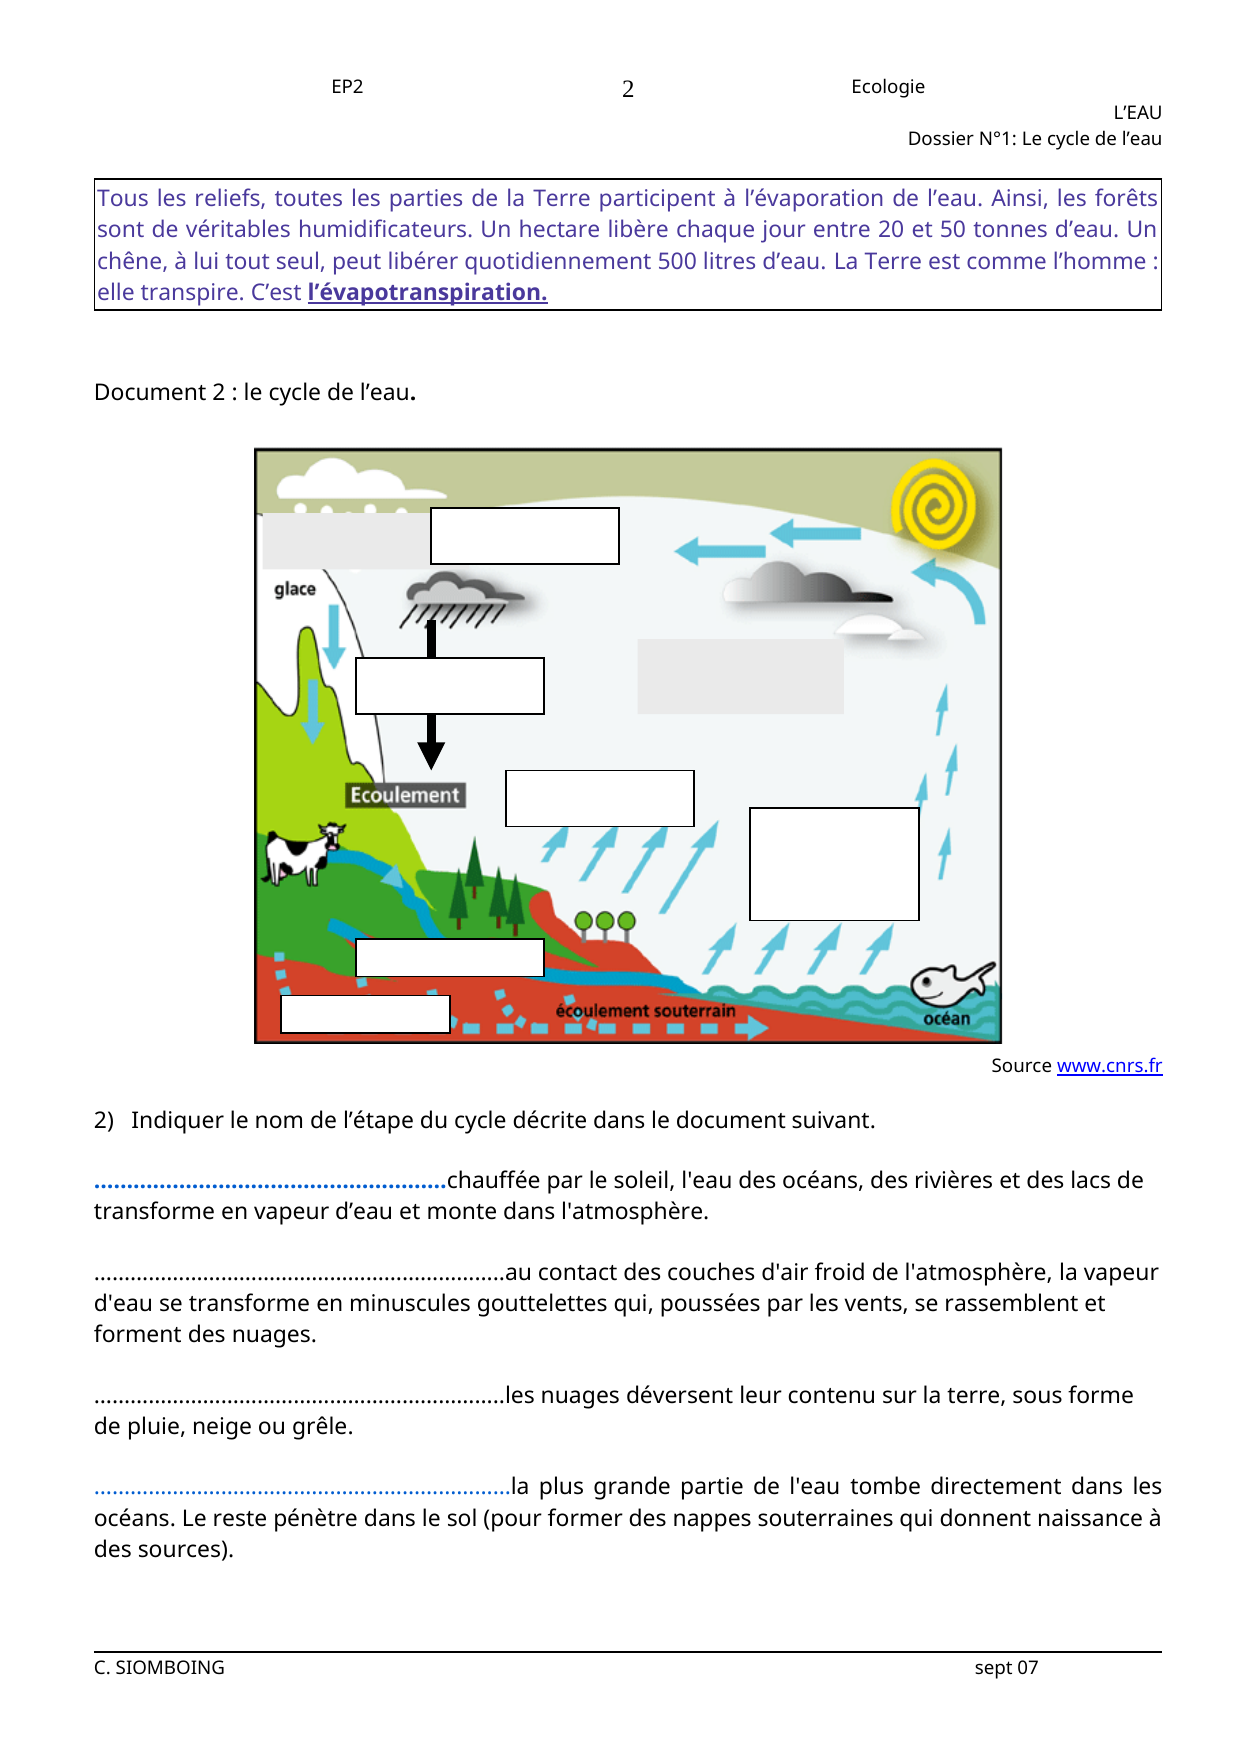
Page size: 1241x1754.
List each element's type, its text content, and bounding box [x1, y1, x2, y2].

text ……………………………………………………………la plus grande partie de l'eau tombe directement dans les océans. Le reste pénètre dans le sol (pour former des nappes souterraines qui donnent naissance à des sources). [94, 1470, 1162, 1564]
text ………………………………………………chauffée par le soleil, l'eau des océans, des rivières et des lacs de transforme en vapeur d’eau et monte dans l'atmosphère. [94, 1164, 1162, 1226]
text Source www.cnrs.fr [94, 1052, 1162, 1078]
list Indiquer le nom de l’étape du cycle décrite dans le document suivant. [94, 1103, 1162, 1135]
text Document 2 : le cycle de l’eau. [94, 376, 1162, 407]
text …………………………………………………………..au contact des couches d'air froid de l'atmosphère, la vapeur d'eau se transforme en minuscules gouttelettes qui, poussées par les vents, se rassemblent et forment des nuages. [94, 1256, 1162, 1349]
text Tous les reliefs, toutes les parties de la Terre participent à l’évaporation de l’eau. Ainsi, les forêts sont de véritables humidificateurs. Un hectare libère chaque jour entre 20 et 50 tonnes d’eau. Un chêne, à lui tout seul, peut libérer quotidiennement 500 litres d’eau. La Terre est comme l’homme : elle transpire. C’est l’évapotranspiration. [95, 180, 1161, 309]
text …………………………………………………………..les nuages déversent leur contenu sur la terre, sous forme de pluie, neige ou grêle. [94, 1378, 1162, 1441]
picture [254, 447, 1003, 1044]
